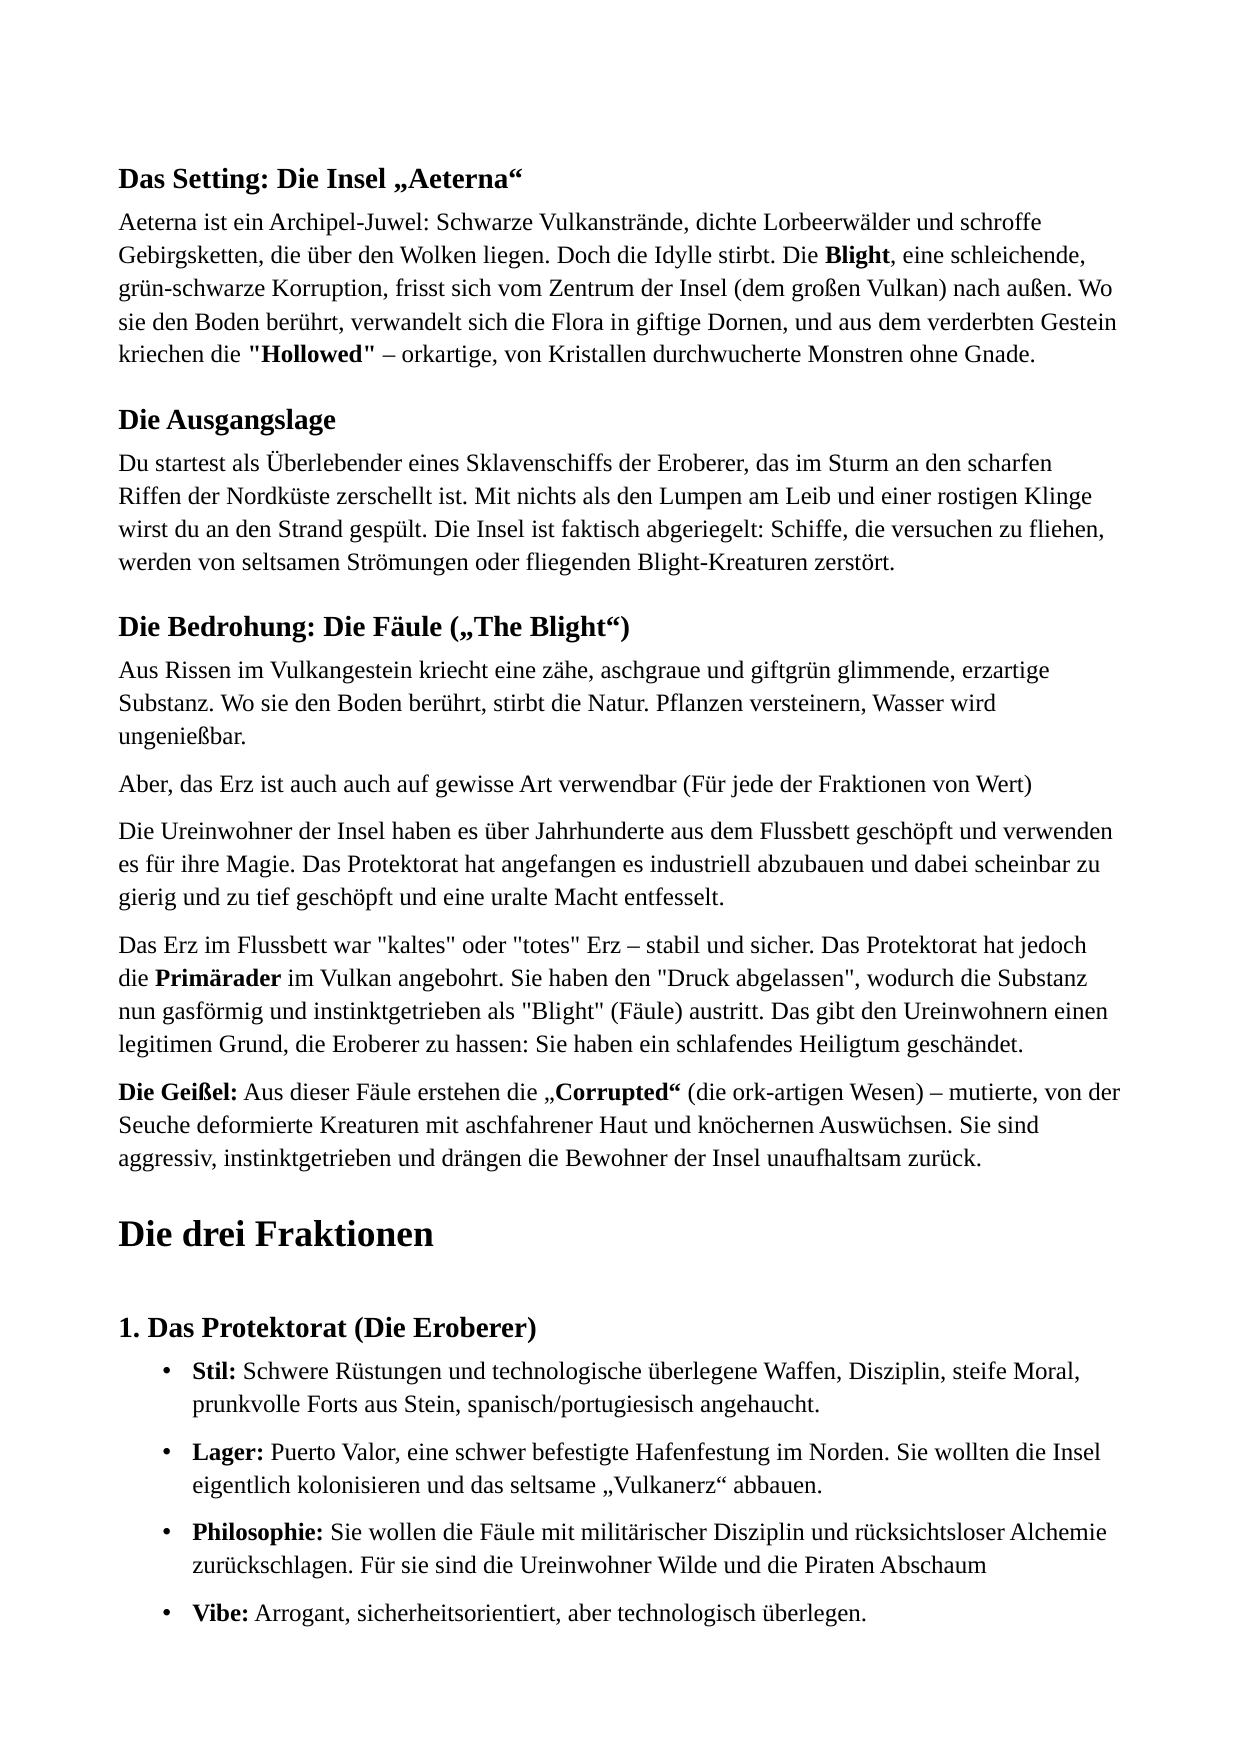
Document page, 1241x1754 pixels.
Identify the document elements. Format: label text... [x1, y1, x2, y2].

list Lager: Puerto Valor, eine schwer befestigte Hafenfestung im Norden. Sie wollten die Insel eigentlich kolonisieren und das seltsame „Vulkanerz“ abbauen. [162, 1437, 1122, 1498]
subtitle Die Bedrohung: Die Fäule („The Blight“) [118, 609, 1122, 643]
list Vibe: Arrogant, sicherheitsorientiert, aber technologisch überlegen. [162, 1598, 1122, 1627]
text Aeterna ist ein Archipel-Juwel: Schwarze Vulkanstrände, dichte Lorbeerwälder und schroffe Gebirgsketten, die über den Wolken liegen. Doch die Idylle stirbt. Die Blight, eine schleichende, grün-schwarze Korruption, frisst sich vom Zentrum der Insel (dem großen Vulkan) nach außen. Wo sie den Boden berührt, verwandelt sich die Flora in giftige Dornen, und aus dem verderbten Gestein kriechen die "Hollowed" – orkartige, von Kristallen durchwucherte Monstren ohne Gnade. [118, 207, 1122, 368]
text Aus Rissen im Vulkangestein kriecht eine zähe, aschgraue und giftgrün glimmende, erzartige Substanz. Wo sie den Boden berührt, stirbt die Natur. Pflanzen versteinern, Wasser wird ungenießbar. [118, 655, 1122, 750]
text Das Erz im Flussbett war "kaltes" oder "totes" Erz – stabil und sicher. Das Protektorat hat jedoch die Primärader im Vulkan angebohrt. Sie haben den "Druck abgelassen", wodurch die Substanz nun gasförmig und instinktgetrieben als "Blight" (Fäule) austritt. Das gibt den Ureinwohnern einen legitimen Grund, die Eroberer zu hassen: Sie haben ein schlafendes Heiligtum geschändet. [118, 930, 1122, 1058]
list Stil: Schwere Rüstungen und technologische überlegene Waffen, Disziplin, steife Moral, prunkvolle Forts aus Stein, spanisch/portugiesisch angehaucht. [162, 1356, 1122, 1418]
subtitle 1. Das Protektorat (Die Eroberer) [118, 1310, 1122, 1344]
subtitle Die Ausgangslage [118, 402, 1122, 435]
text Die Geißel: Aus dieser Fäule erstehen die „Corrupted“ (die ork-artigen Wesen) – mutierte, von der Seuche deformierte Kreaturen mit aschfahrener Haut und knöchernen Auswüchsen. Sie sind aggressiv, instinktgetrieben und drängen die Bewohner der Insel unaufhaltsam zurück. [118, 1077, 1122, 1171]
text Du startest als Überlebender eines Sklavenschiffs der Eroberer, das im Sturm an den scharfen Riffen der Nordküste zerschellt ist. Mit nichts als den Lumpen am Leib und einer rostigen Klinge wirst du an den Strand gespült. Die Insel ist faktisch abgeriegelt: Schiffe, die versuchen zu fliehen, werden von seltsamen Strömungen oder fliegenden Blight-Kreaturen zerstört. [118, 448, 1122, 576]
subtitle Das Setting: Die Insel „Aeterna“ [118, 161, 1122, 195]
subtitle Die drei Fraktionen [118, 1211, 1122, 1254]
text Die Ureinwohner der Insel haben es über Jahrhunderte aus dem Flussbett geschöpft und verwenden es für ihre Magie. Das Protektorat hat angefangen es industriell abzubauen und dabei scheinbar zu gierig und zu tief geschöpft und eine uralte Macht entfesselt. [118, 816, 1122, 911]
list Philosophie: Sie wollen die Fäule mit militärischer Disziplin und rücksichtsloser Alchemie zurückschlagen. Für sie sind die Ureinwohner Wilde und die Piraten Abschaum [162, 1517, 1122, 1579]
text Aber, das Erz ist auch auch auf gewisse Art verwendbar (Für jede der Fraktionen von Wert) [118, 769, 1122, 797]
